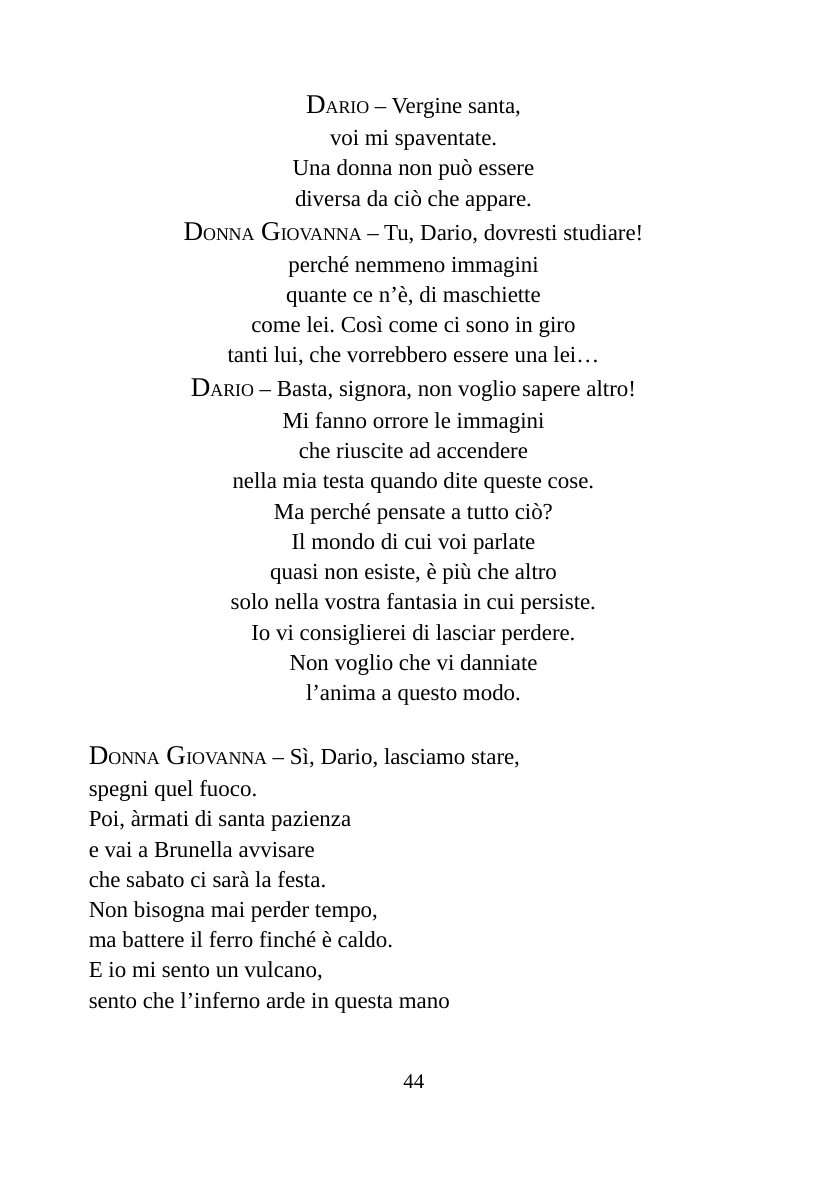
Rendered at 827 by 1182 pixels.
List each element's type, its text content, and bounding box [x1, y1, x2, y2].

text Dario – Vergine santa, [88, 88, 738, 120]
text Io vi consiglierei di lasciar perdere. [88, 619, 738, 645]
text E io mi sento un vulcano, [88, 956, 738, 983]
text sento che l’inferno arde in questa mano [88, 987, 738, 1013]
text diversa da ciò che appare. [88, 185, 738, 211]
text nella mia testa quando dite queste cose. [88, 468, 738, 494]
text Donna Giovanna – Tu, Dario, dovresti studiare! [88, 215, 738, 246]
text Il mondo di cui voi parlate [88, 528, 738, 554]
text Mi fanno orrore le immagini [88, 407, 738, 433]
text Poi, àrmati di santa pazienza [88, 805, 738, 832]
text Dario – Basta, signora, non voglio sapere altro! [88, 371, 738, 403]
text Una donna non può essere [88, 154, 738, 181]
text e vai a Brunella avvisare [88, 836, 738, 862]
text ma battere il ferro finché è caldo. [88, 926, 738, 953]
text l’anima a questo modo. [88, 679, 738, 705]
text solo nella vostra fantasia in cui persiste. [88, 588, 738, 615]
text perché nemmeno immagini [88, 251, 738, 277]
text Donna Giovanna – Sì, Dario, lasciamo stare, [88, 739, 738, 771]
text Non voglio che vi danniate [88, 649, 738, 675]
text quante ce n’è, di maschiette [88, 281, 738, 307]
text tanti lui, che vorrebbero essere una lei… [88, 341, 738, 368]
text che sabato ci sarà la festa. [88, 866, 738, 892]
text voi mi spaventate. [88, 124, 738, 151]
text che riuscite ad accendere [88, 437, 738, 464]
text spegni quel fuoco. [88, 775, 738, 802]
text Ma perché pensate a tutto ciò? [88, 498, 738, 524]
text come lei. Così come ci sono in giro [88, 311, 738, 337]
text Non bisogna mai perder tempo, [88, 896, 738, 922]
text quasi non esiste, è più che altro [88, 558, 738, 584]
